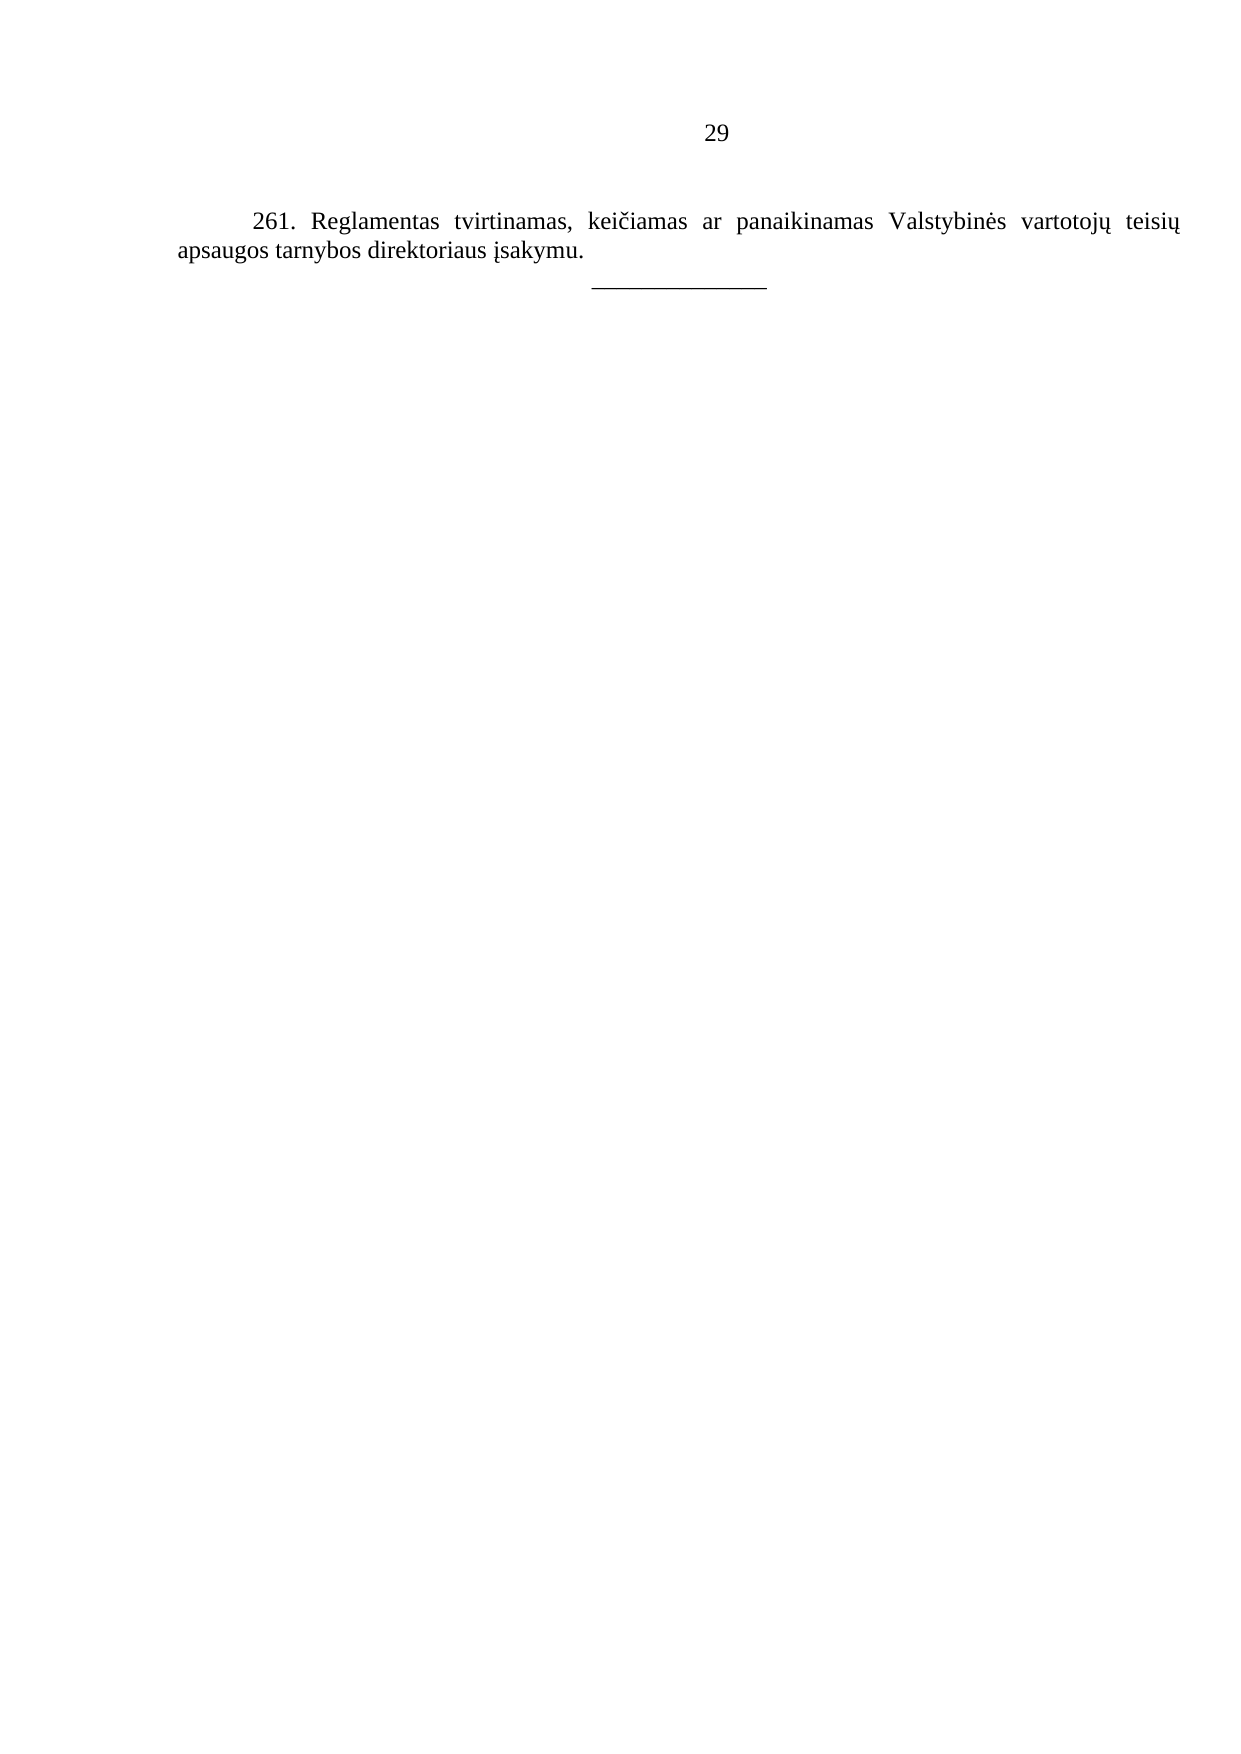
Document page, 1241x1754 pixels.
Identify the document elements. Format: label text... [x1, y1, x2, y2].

text ______________ [177, 263, 1181, 292]
text 261. Reglamentas tvirtinamas, keičiamas ar panaikinamas Valstybinės vartotojų teisių apsaugos tarnybos direktoriaus įsakymu. [177, 206, 1181, 263]
